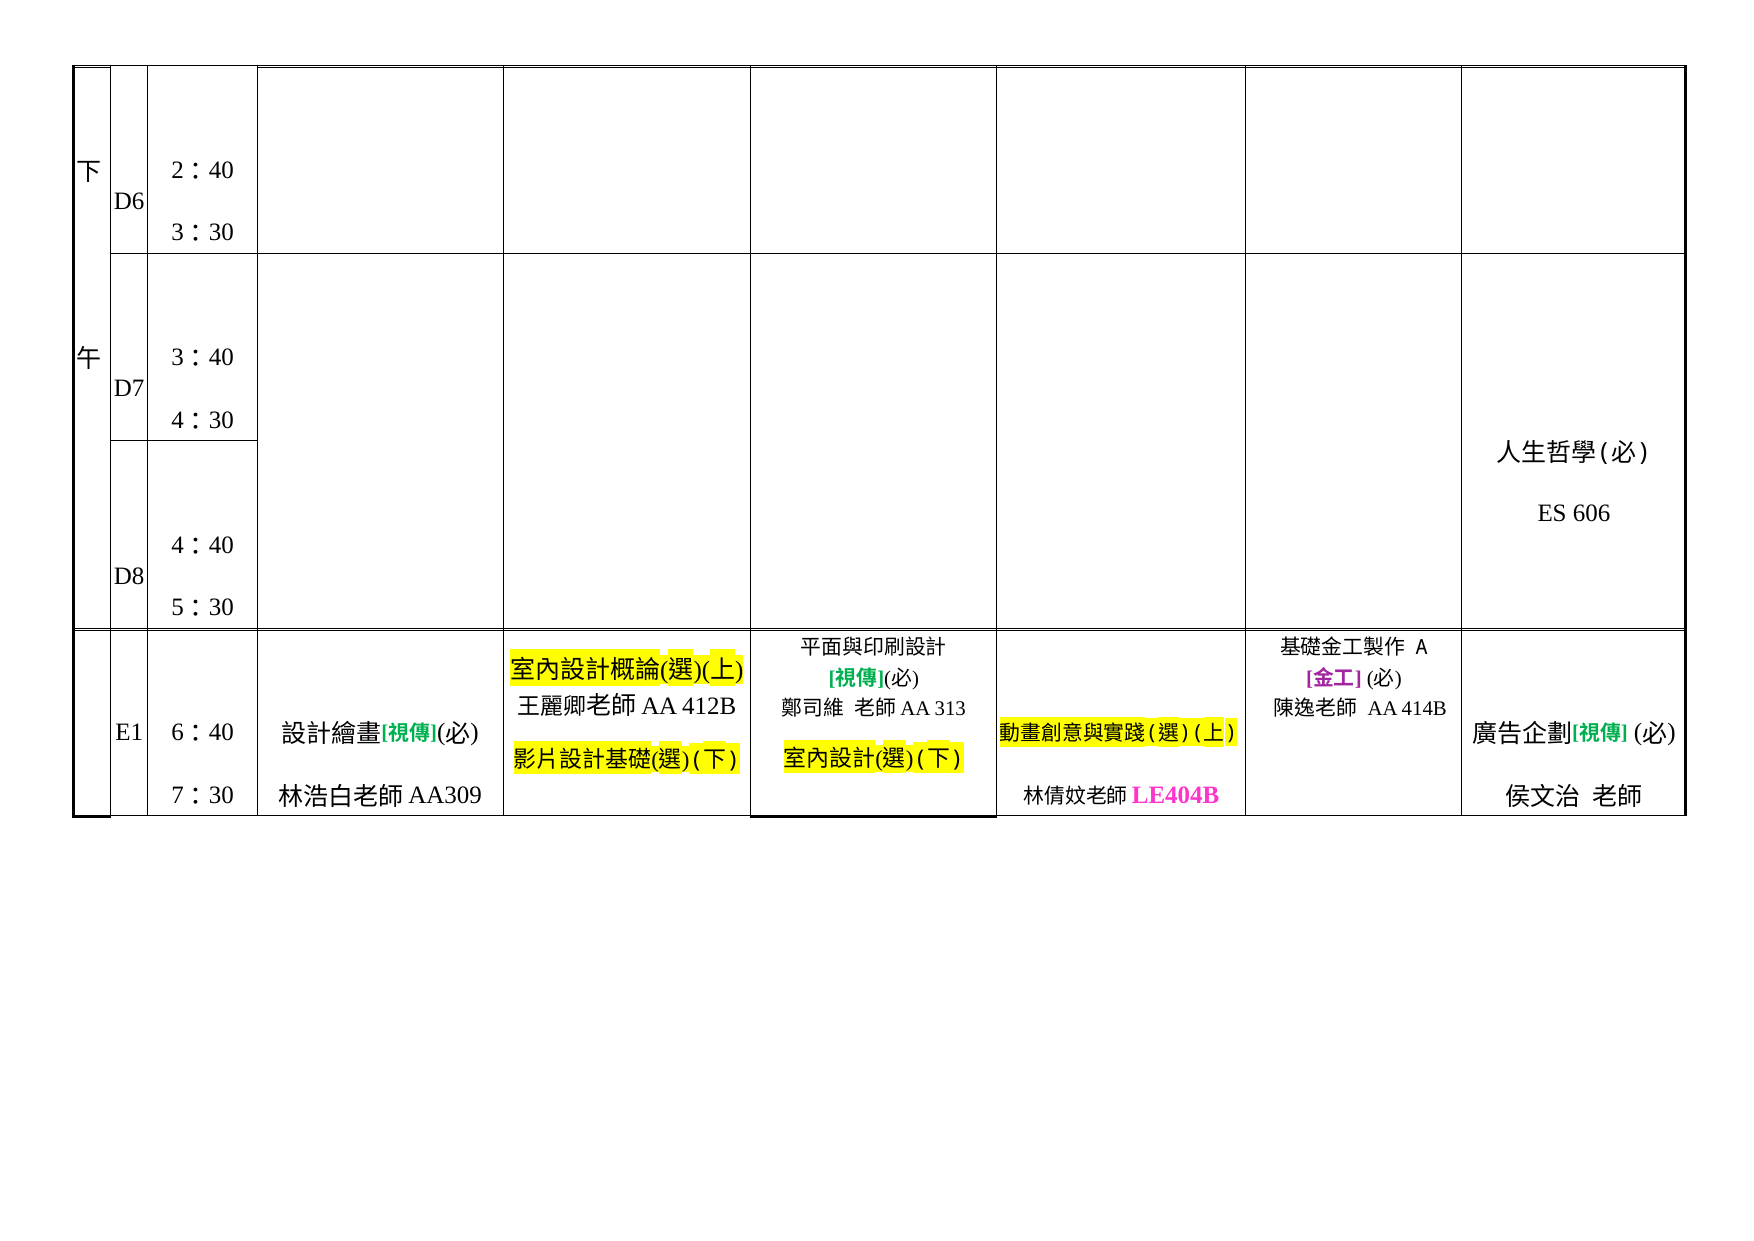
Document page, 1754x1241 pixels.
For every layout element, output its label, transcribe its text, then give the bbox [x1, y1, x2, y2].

table_cell [1246, 254, 1461, 627]
table_cell 平面與印刷設計 [視傳](必) 鄭司維 老師AA 313 室內設計(選)(下) [751, 631, 996, 815]
table_cell 室內設計概論(選)(上) 王麗卿老師AA 412B 影片設計基礎(選)(下) [504, 631, 750, 815]
table_cell 基礎金工製作 A [金工] (必) 陳逸老師 AA 414B [1246, 631, 1461, 815]
table_cell E1 [111, 631, 147, 815]
table_cell 設計繪畫[視傳](必) 林浩白老師AA309 [258, 631, 503, 815]
table_cell 廣告企劃[視傳] (必) 侯文治 老師 [1462, 631, 1684, 815]
table_cell 下 午 [75, 68, 110, 627]
table_cell [504, 68, 750, 252]
table_cell [504, 254, 750, 627]
table_cell [751, 254, 996, 627]
table_cell D8 [111, 441, 147, 627]
table_cell 3：40 4：30 [148, 254, 257, 440]
table_cell [751, 68, 996, 252]
table_cell [1462, 68, 1684, 252]
table_cell [258, 254, 503, 627]
table_cell 2：40 3：30 [148, 66, 257, 252]
table_cell D6 [111, 66, 147, 252]
table_cell [997, 68, 1245, 252]
table_cell [258, 68, 503, 252]
table_cell 4：40 5：30 [148, 441, 257, 627]
table_cell 6：40 7：30 [148, 631, 257, 815]
table_cell 動畫創意與實踐(選)(上) 林倩妏老師LE404B [997, 631, 1245, 815]
table_cell 人生哲學(必) ES 606 [1462, 254, 1684, 627]
table_cell [1246, 68, 1461, 252]
table_cell [997, 254, 1245, 627]
table_cell D7 [111, 254, 147, 440]
table_cell [75, 631, 110, 815]
